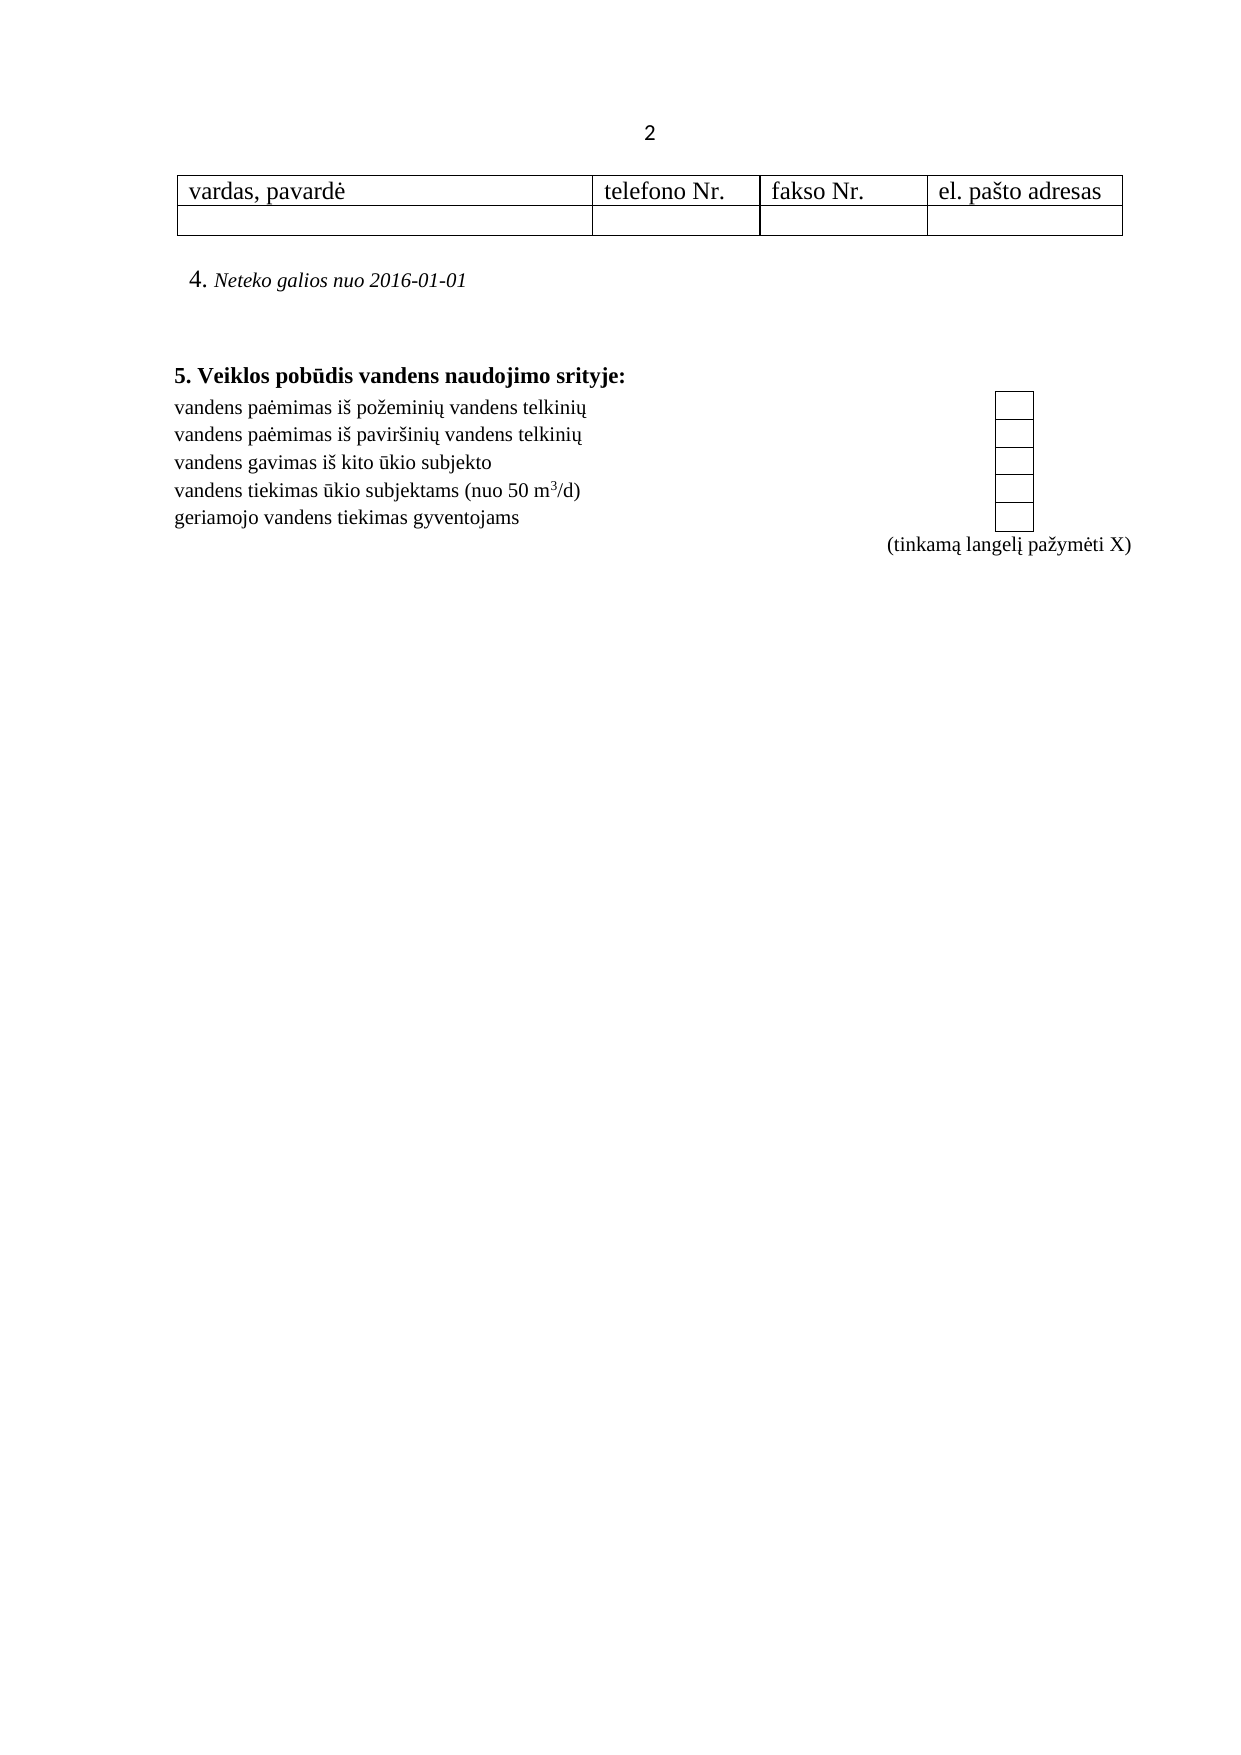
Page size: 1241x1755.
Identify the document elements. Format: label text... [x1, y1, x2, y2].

table_header [890, 264, 1110, 293]
table_cell (tinkamą langelį pažymėti X) [854, 531, 1165, 561]
table_cell [1190, 531, 1197, 561]
table_cell [996, 420, 1033, 447]
table_cell vandens tiekimas ūkio subjektams (nuo 50 m3/d) [163, 474, 995, 502]
table_cell [178, 206, 592, 234]
table_cell [1072, 447, 1197, 474]
table_cell vandens paėmimas iš paviršinių vandens telkinių [163, 419, 995, 447]
table_cell [593, 206, 759, 234]
table_header fakso Nr. [761, 176, 927, 205]
table_cell [1072, 474, 1197, 502]
table_cell [928, 206, 1122, 234]
table_header 4. Neteko galios nuo 2016-01-01 [177, 264, 627, 293]
table_cell [163, 531, 854, 561]
table_cell [1072, 419, 1197, 447]
table_cell geriamojo vandens tiekimas gyventojams [163, 502, 995, 531]
table_cell [1034, 391, 1072, 531]
table_cell [996, 448, 1033, 474]
table_cell [996, 475, 1033, 502]
table_cell [1165, 531, 1190, 561]
table_cell [996, 392, 1033, 419]
table_header [1110, 264, 1122, 293]
table_header 5. Veiklos pobūdis vandens naudojimo srityje: [163, 351, 1190, 391]
table_cell [1072, 391, 1197, 419]
table_header [627, 264, 890, 293]
table_header telefono Nr. [593, 176, 759, 205]
table_cell vandens gavimas iš kito ūkio subjekto [163, 447, 995, 474]
table_header el. pašto adresas [928, 176, 1122, 205]
table_header vardas, pavardė [178, 176, 592, 205]
table_header [1190, 351, 1197, 391]
table_cell [1072, 502, 1197, 531]
table_cell [761, 206, 927, 234]
table_cell vandens paėmimas iš požeminių vandens telkinių [163, 391, 995, 419]
table_cell [996, 503, 1033, 531]
